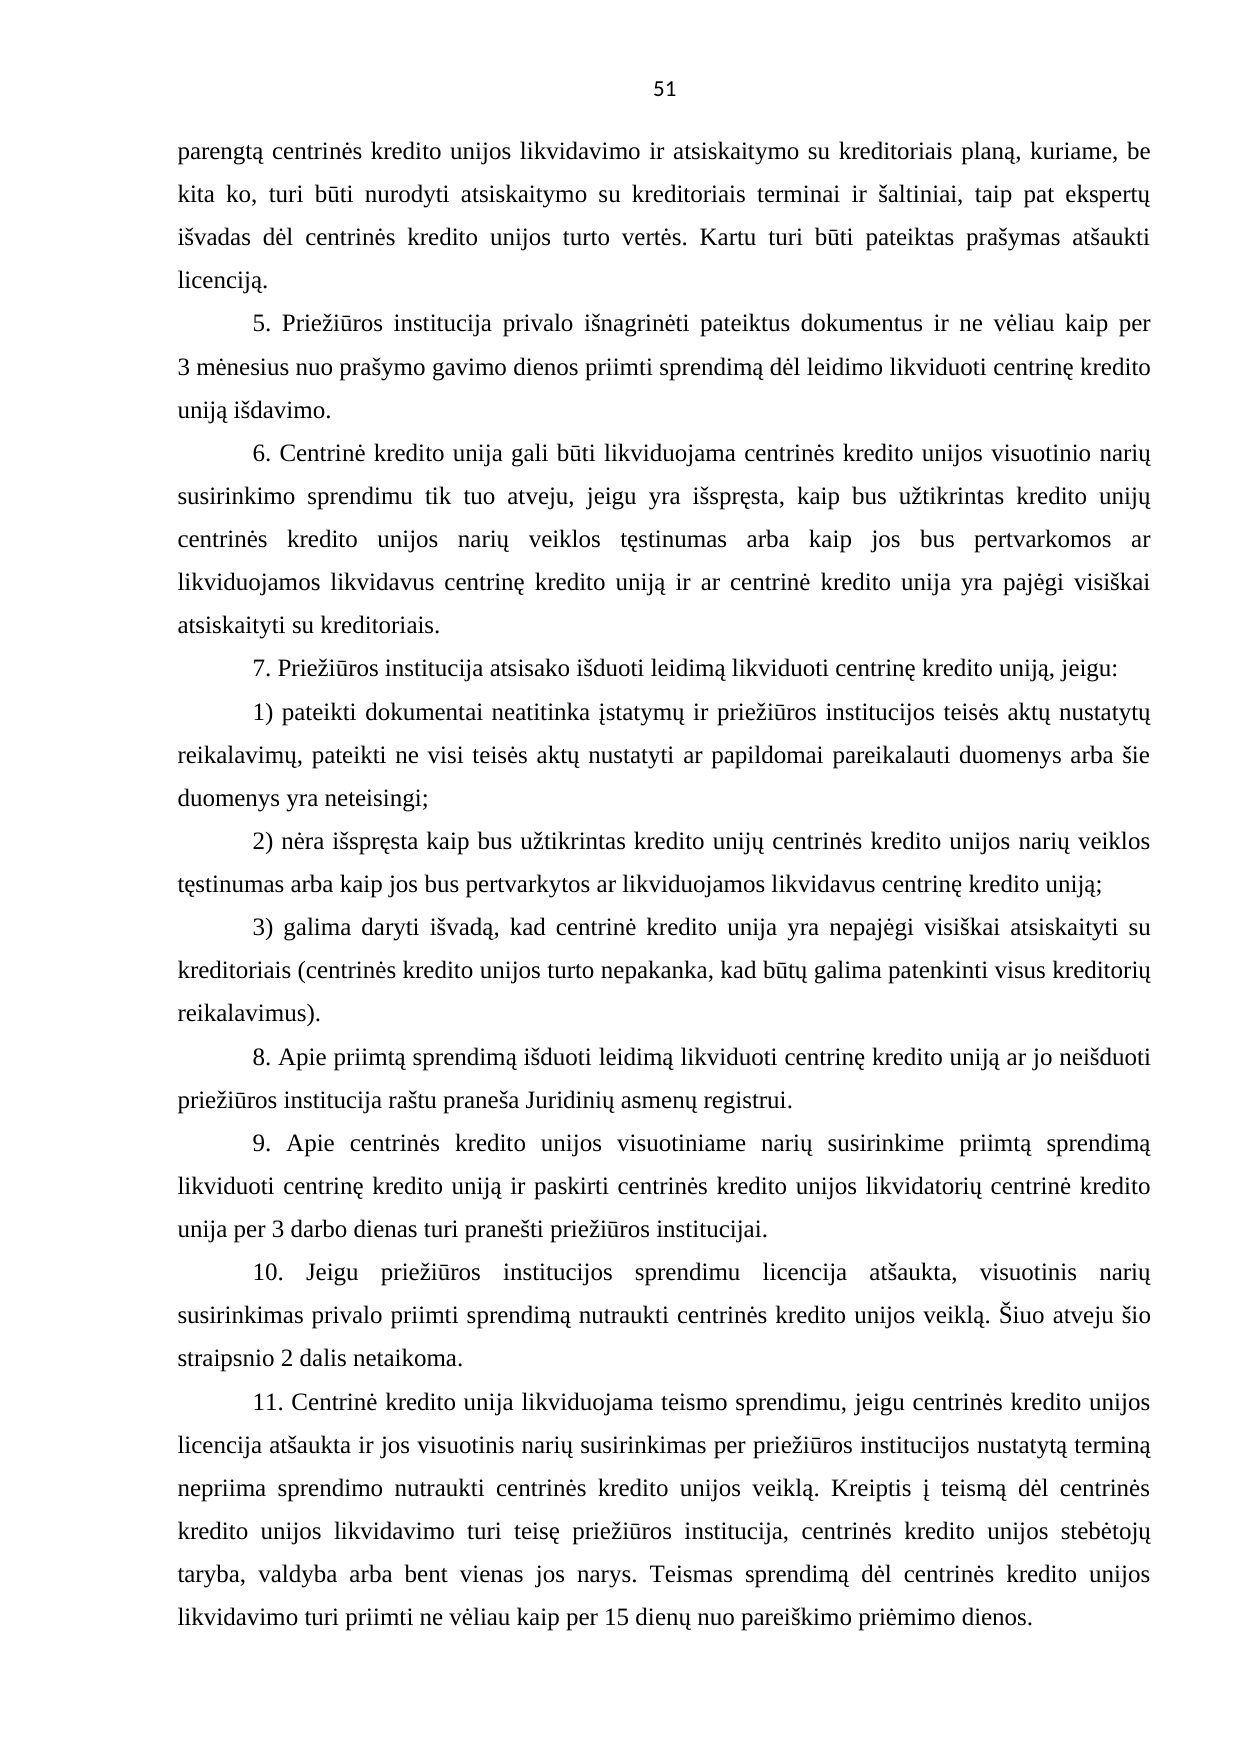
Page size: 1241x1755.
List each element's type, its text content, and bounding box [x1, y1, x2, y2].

text 7. Priežiūros institucija atsisako išduoti leidimą likviduoti centrinę kredito uniją, jeigu: [177, 653, 1152, 682]
text 6. Centrinė kredito unija gali būti likviduojama centrinės kredito unijos visuotinio narių susirinkimo sprendimu tik tuo atveju, jeigu yra išspręsta, kaip bus užtikrintas kredito unijų centrinės kredito unijos narių veiklos tęstinumas arba kaip jos bus pertvarkomos ar likviduojamos likvidavus centrinę kredito uniją ir ar centrinė kredito unija yra pajėgi visiškai atsiskaityti su kreditoriais. [177, 438, 1152, 639]
text 10. Jeigu priežiūros institucijos sprendimu licencija atšaukta, visuotinis narių susirinkimas privalo priimti sprendimą nutraukti centrinės kredito unijos veiklą. Šiuo atveju šio straipsnio 2 dalis netaikoma. [177, 1257, 1152, 1372]
text 5. Priežiūros institucija privalo išnagrinėti pateiktus dokumentus ir ne vėliau kaip per 3 mėnesius nuo prašymo gavimo dienos priimti sprendimą dėl leidimo likviduoti centrinę kredito uniją išdavimo. [177, 308, 1152, 423]
text 8. Apie priimtą sprendimą išduoti leidimą likviduoti centrinę kredito uniją ar jo neišduoti priežiūros institucija raštu praneša Juridinių asmenų registrui. [177, 1042, 1152, 1113]
text 3) galima daryti išvadą, kad centrinė kredito unija yra nepajėgi visiškai atsiskaityti su kreditoriais (centrinės kredito unijos turto nepakanka, kad būtų galima patenkinti visus kreditorių reikalavimus). [177, 912, 1152, 1027]
text parengtą centrinės kredito unijos likvidavimo ir atsiskaitymo su kreditoriais planą, kuriame, be kita ko, turi būti nurodyti atsiskaitymo su kreditoriais terminai ir šaltiniai, taip pat ekspertų išvadas dėl centrinės kredito unijos turto vertės. Kartu turi būti pateiktas prašymas atšaukti licenciją. [177, 136, 1152, 294]
text 1) pateikti dokumentai neatitinka įstatymų ir priežiūros institucijos teisės aktų nustatytų reikalavimų, pateikti ne visi teisės aktų nustatyti ar papildomai pareikalauti duomenys arba šie duomenys yra neteisingi; [177, 697, 1152, 812]
text 2) nėra išspręsta kaip bus užtikrintas kredito unijų centrinės kredito unijos narių veiklos tęstinumas arba kaip jos bus pertvarkytos ar likviduojamos likvidavus centrinę kredito uniją; [177, 826, 1152, 898]
text 9. Apie centrinės kredito unijos visuotiniame narių susirinkime priimtą sprendimą likviduoti centrinę kredito uniją ir paskirti centrinės kredito unijos likvidatorių centrinė kredito unija per 3 darbo dienas turi pranešti priežiūros institucijai. [177, 1128, 1152, 1243]
text 11. Centrinė kredito unija likviduojama teismo sprendimu, jeigu centrinės kredito unijos licencija atšaukta ir jos visuotinis narių susirinkimas per priežiūros institucijos nustatytą terminą nepriima sprendimo nutraukti centrinės kredito unijos veiklą. Kreiptis į teismą dėl centrinės kredito unijos likvidavimo turi teisę priežiūros institucija, centrinės kredito unijos stebėtojų taryba, valdyba arba bent vienas jos narys. Teismas sprendimą dėl centrinės kredito unijos likvidavimo turi priimti ne vėliau kaip per 15 dienų nuo pareiškimo priėmimo dienos. [177, 1387, 1152, 1631]
